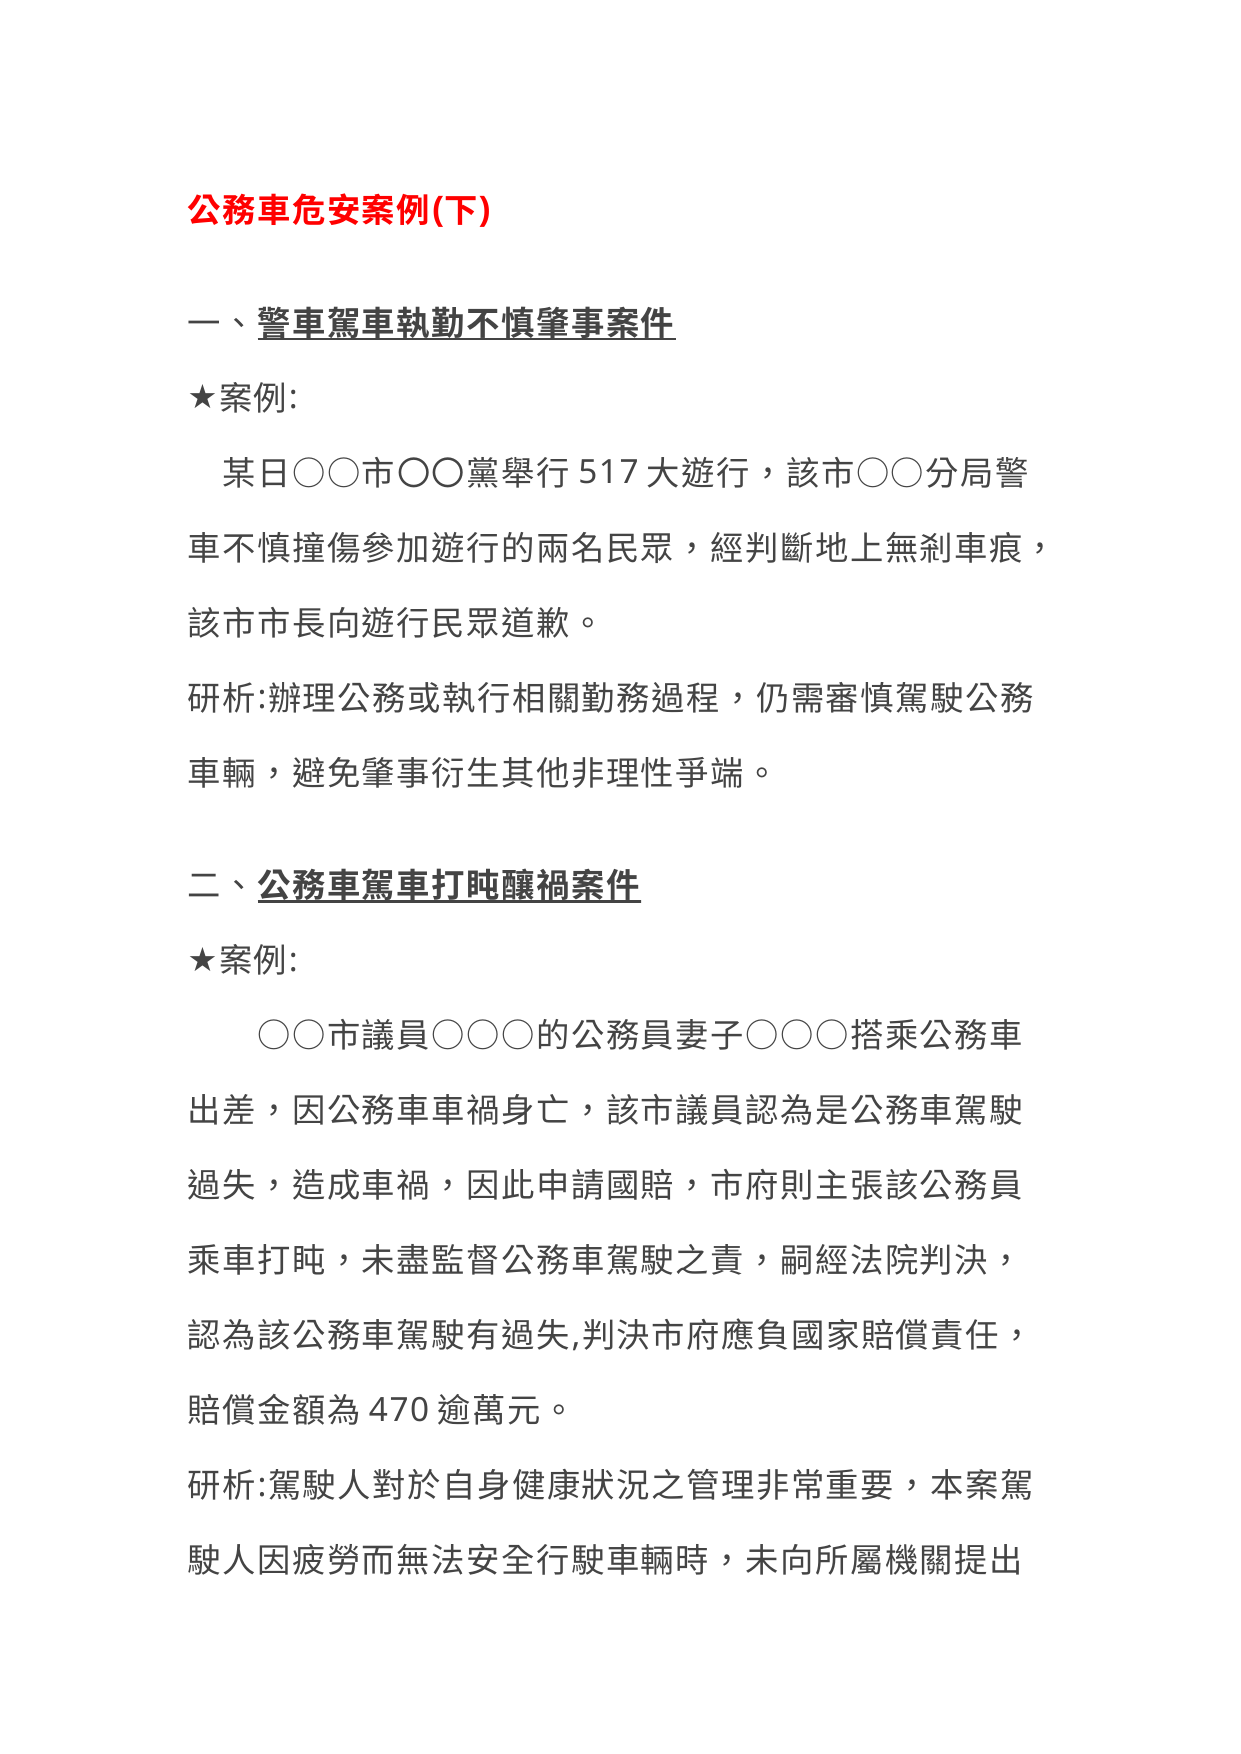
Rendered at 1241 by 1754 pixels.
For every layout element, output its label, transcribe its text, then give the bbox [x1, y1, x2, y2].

text 一、警車駕車執勤不慎肇事案件 ★案例: 某日○○市〇〇黨舉行517大遊行，該市○○分局警車不慎撞傷參加遊行的兩名民眾，經判斷地上無剎車痕，該市市長向遊行民眾道歉。 研析:辦理公務或執行相關勤務過程，仍需審慎駕駛公務車輛，避免肇事衍生其他非理性爭端。 [187, 277, 1053, 802]
text 二、公務車駕車打盹釀禍案件 ★案例: ○○市議員○○○的公務員妻子○○○搭乘公務車出差，因公務車車禍身亡，該市議員認為是公務車駕駛過失，造成車禍，因此申請國賠，市府則主張該公務員乘車打盹，未盡監督公務車駕駛之責，嗣經法院判決，認為該公務車駕駛有過失,判決市府應負國家賠償責任，賠償金額為470逾萬元。 研析:駕駛人對於自身健康狀況之管理非常重要，本案駕駛人因疲勞而無法安全行駛車輛時，未向所屬機關提出 [187, 839, 1053, 1589]
text 公務車危安案例(下) [187, 164, 881, 239]
